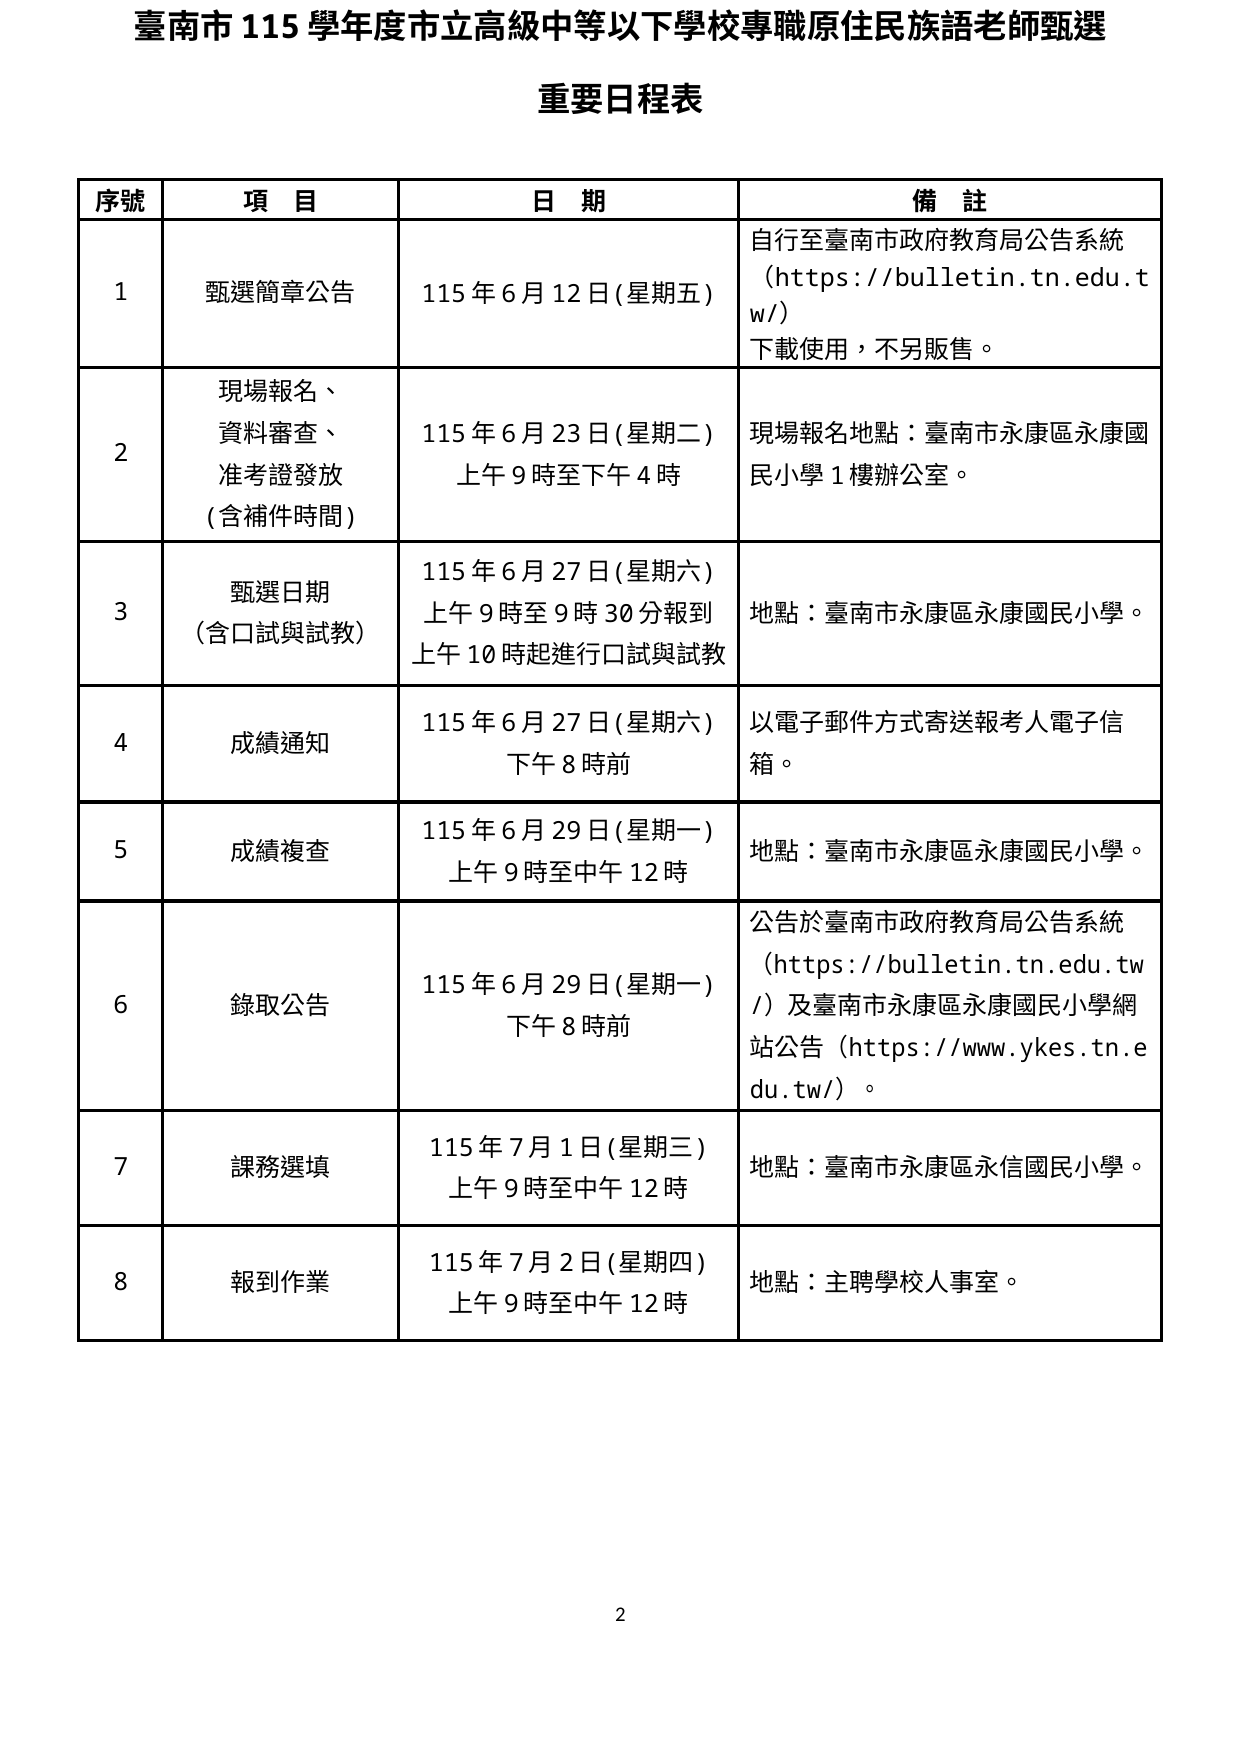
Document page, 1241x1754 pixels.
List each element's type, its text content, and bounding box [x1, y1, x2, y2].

table_cell 115年7月2日(星期四) 上午9時至中午12時 [400, 1227, 737, 1339]
table_cell 3 [80, 543, 161, 684]
table_cell 7 [80, 1112, 161, 1224]
table_cell 自行至臺南市政府教育局公告系統 （https://bulletin.tn.edu.tw/） 下載使用，不另販售。 [740, 221, 1160, 366]
table_cell 115年7月1日(星期三) 上午9時至中午12時 [400, 1112, 737, 1224]
table_cell 8 [80, 1227, 161, 1339]
table_cell 甄選日期 （含口試與試教） [164, 543, 397, 684]
table_cell 4 [80, 687, 161, 800]
table_cell 115年6月29日(星期一) 下午8時前 [400, 903, 737, 1109]
table_cell 成績複查 [164, 804, 397, 899]
table_cell 地點：臺南市永康區永信國民小學。 [740, 1112, 1160, 1224]
table_cell 甄選簡章公告 [164, 221, 397, 366]
table_cell 1 [80, 221, 161, 366]
text 重要日程表 [118, 73, 1122, 121]
table_cell 現場報名、 資料審查、 准考證發放 (含補件時間) [164, 369, 397, 540]
table_cell 錄取公告 [164, 903, 397, 1109]
table_header 日 期 [400, 181, 737, 218]
table_cell 115年6月27日(星期六) 上午9時至9時30分報到 上午10時起進行口試與試教 [400, 543, 737, 684]
table_cell 地點：主聘學校人事室。 [740, 1227, 1160, 1339]
table_cell 115年6月23日(星期二) 上午9時至下午4時 [400, 369, 737, 540]
table_cell 課務選填 [164, 1112, 397, 1224]
table_cell 以電子郵件方式寄送報考人電子信箱。 [740, 687, 1160, 800]
table_cell 115年6月29日(星期一) 上午9時至中午12時 [400, 804, 737, 899]
table_header 項 目 [164, 181, 397, 218]
text 臺南市115學年度市立高級中等以下學校專職原住民族語老師甄選 [118, 0, 1122, 48]
table_cell 公告於臺南市政府教育局公告系統 （https://bulletin.tn.edu.tw/）及臺南市永康區永康國民小學網站公告（https://www.ykes.tn.edu.tw/）。 [740, 903, 1160, 1109]
table_header 備 註 [740, 181, 1160, 218]
table_header 序號 [80, 181, 161, 218]
table_cell 115年6月12日(星期五) [400, 221, 737, 366]
table_cell 報到作業 [164, 1227, 397, 1339]
table_cell 115年6月27日(星期六) 下午8時前 [400, 687, 737, 800]
table_cell 5 [80, 804, 161, 899]
table_cell 成績通知 [164, 687, 397, 800]
table_cell 現場報名地點：臺南市永康區永康國民小學1樓辦公室。 [740, 369, 1160, 540]
table_cell 2 [80, 369, 161, 540]
table_cell 地點：臺南市永康區永康國民小學。 [740, 543, 1160, 684]
table_cell 6 [80, 903, 161, 1109]
table_cell 地點：臺南市永康區永康國民小學。 [740, 804, 1160, 899]
